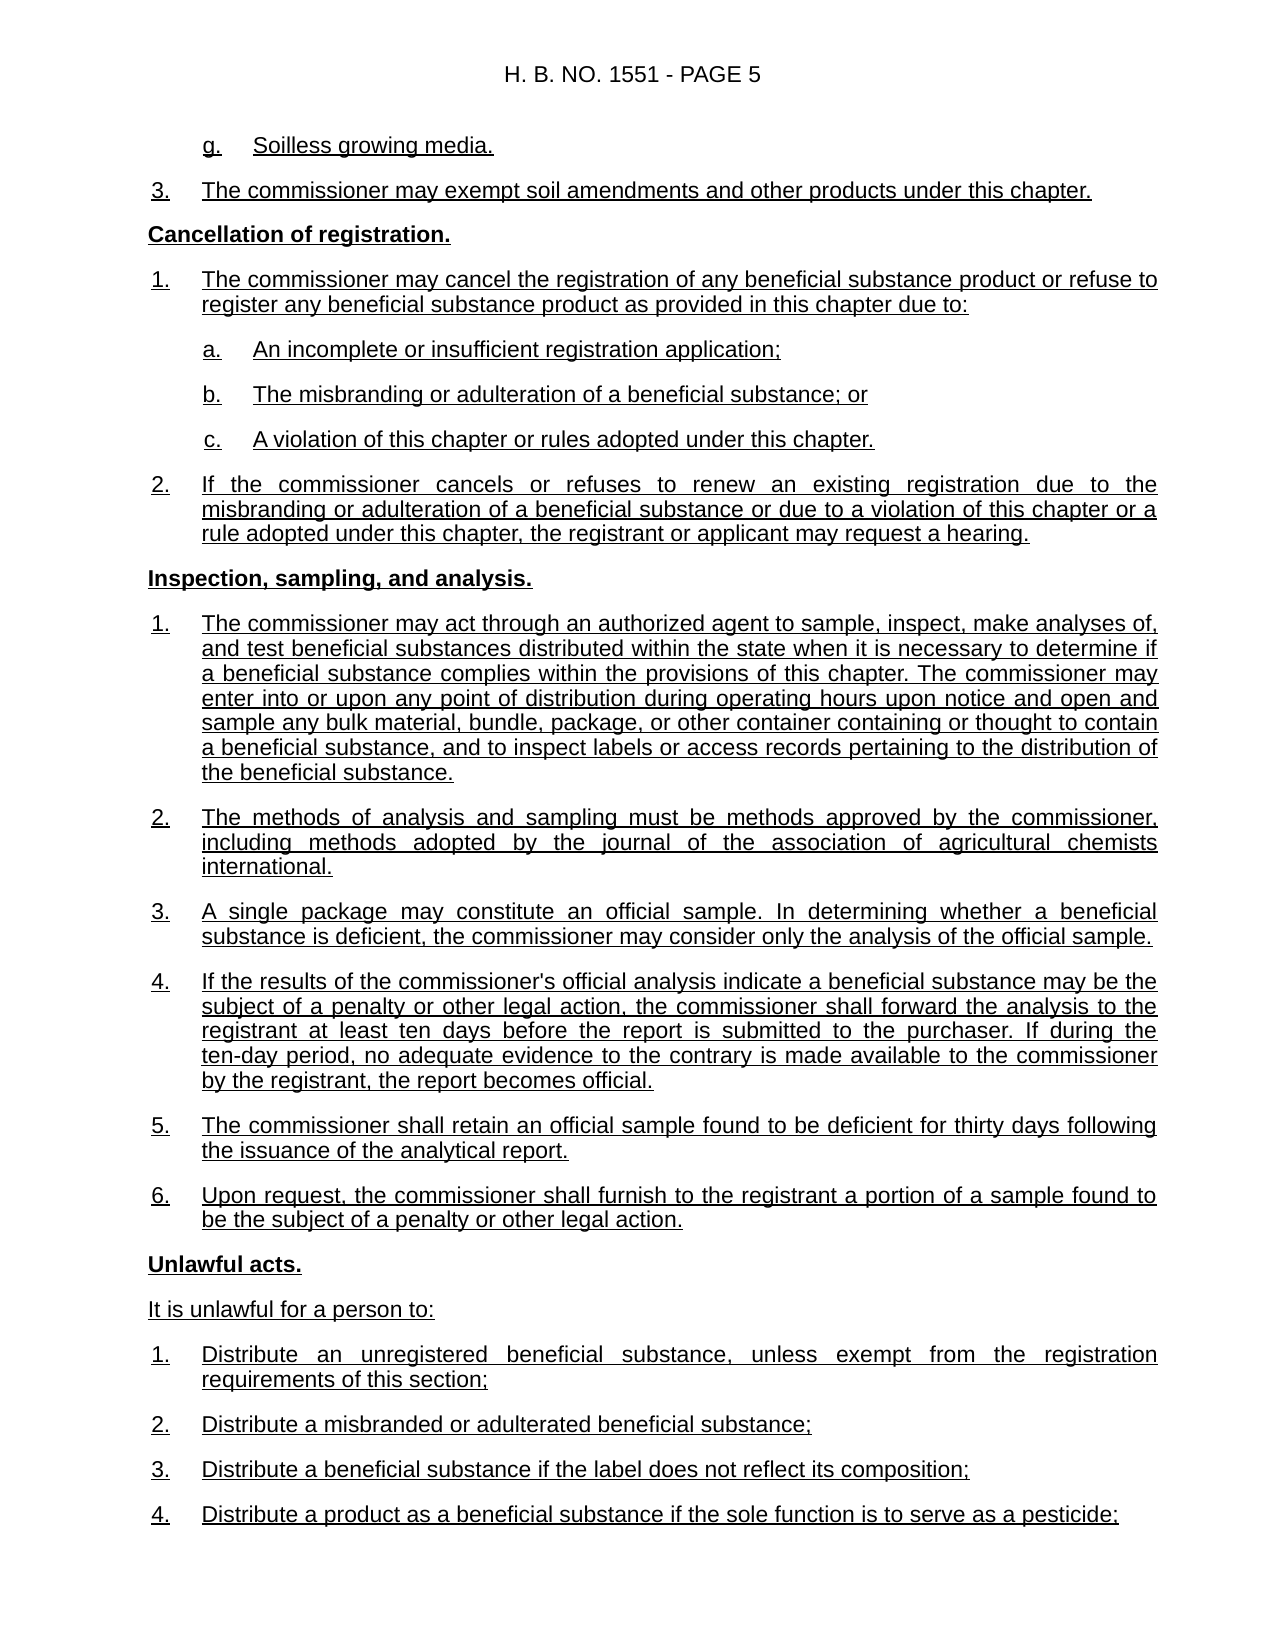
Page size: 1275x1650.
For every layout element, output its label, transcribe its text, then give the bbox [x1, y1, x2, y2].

text 1. The commissioner may cancel the registration of any beneficial substance product or refuse to register any beneficial substance product as provided in this chapter due to: [106, 268, 1158, 318]
text c. A violation of this chapter or rules adopted under this chapter. [106, 427, 1158, 452]
text It is unlawful for a person to: [106, 1298, 1158, 1323]
subtitle Cancellation of registration. [106, 223, 1158, 248]
text 5. The commissioner shall retain an official sample found to be deficient for thirty days following the issuance of the analytical report. [106, 1114, 1158, 1163]
subtitle Unlawful acts. [106, 1253, 1158, 1278]
text 2. The methods of analysis and sampling must be methods approved by the commissioner, including methods adopted by the journal of the association of agricultural chemists international. [106, 805, 1158, 880]
text a. An incomplete or insufficient registration application; [106, 338, 1158, 362]
text b. The misbranding or adulteration of a beneficial substance; or [106, 383, 1158, 407]
text 1. The commissioner may act through an authorized agent to sample, inspect, make analyses of, and test beneficial substances distributed within the state when it is necessary to determine if a beneficial substance complies within the provisions of this chapter. The commissioner may enter into or upon any point of distribution during operating hours upon notice and open and sample any bulk material, bundle, package, or other container containing or thought to contain a beneficial substance, and to inspect labels or access records pertaining to the distribution of the beneficial substance. [106, 612, 1158, 785]
text g. Soilless growing media. [106, 133, 1158, 158]
text 3. The commissioner may exempt soil amendments and other products under this chapter. [106, 178, 1158, 203]
text 6. Upon request, the commissioner shall furnish to the registrant a portion of a sample found to be the subject of a penalty or other legal action. [106, 1183, 1158, 1233]
text 2. Distribute a misbranded or adulterated beneficial substance; [106, 1412, 1158, 1437]
subtitle Inspection, sampling, and analysis. [106, 567, 1158, 592]
text 1. Distribute an unregistered beneficial substance, unless exempt from the registration requirements of this section; [106, 1343, 1158, 1392]
text 4. Distribute a product as a beneficial substance if the sole function is to serve as a pesticide; [106, 1502, 1158, 1527]
text 4. If the results of the commissioner's official analysis indicate a beneficial substance may be the subject of a penalty or other legal action, the commissioner shall forward the analysis to the registrant at least ten days before the report is submitted to the purchaser. If during the ten‑day period, no adequate evidence to the contrary is made available to the commissioner by the registrant, the report becomes official. [106, 969, 1158, 1093]
text 3. A single package may constitute an official sample. In determining whether a beneficial substance is deficient, the commissioner may consider only the analysis of the official sample. [106, 900, 1158, 949]
text 3. Distribute a beneficial substance if the label does not reflect its composition; [106, 1457, 1158, 1482]
text 2. If the commissioner cancels or refuses to renew an existing registration due to the misbranding or adulteration of a beneficial substance or due to a violation of this chapter or a rule adopted under this chapter, the registrant or applicant may request a hearing. [106, 472, 1158, 547]
